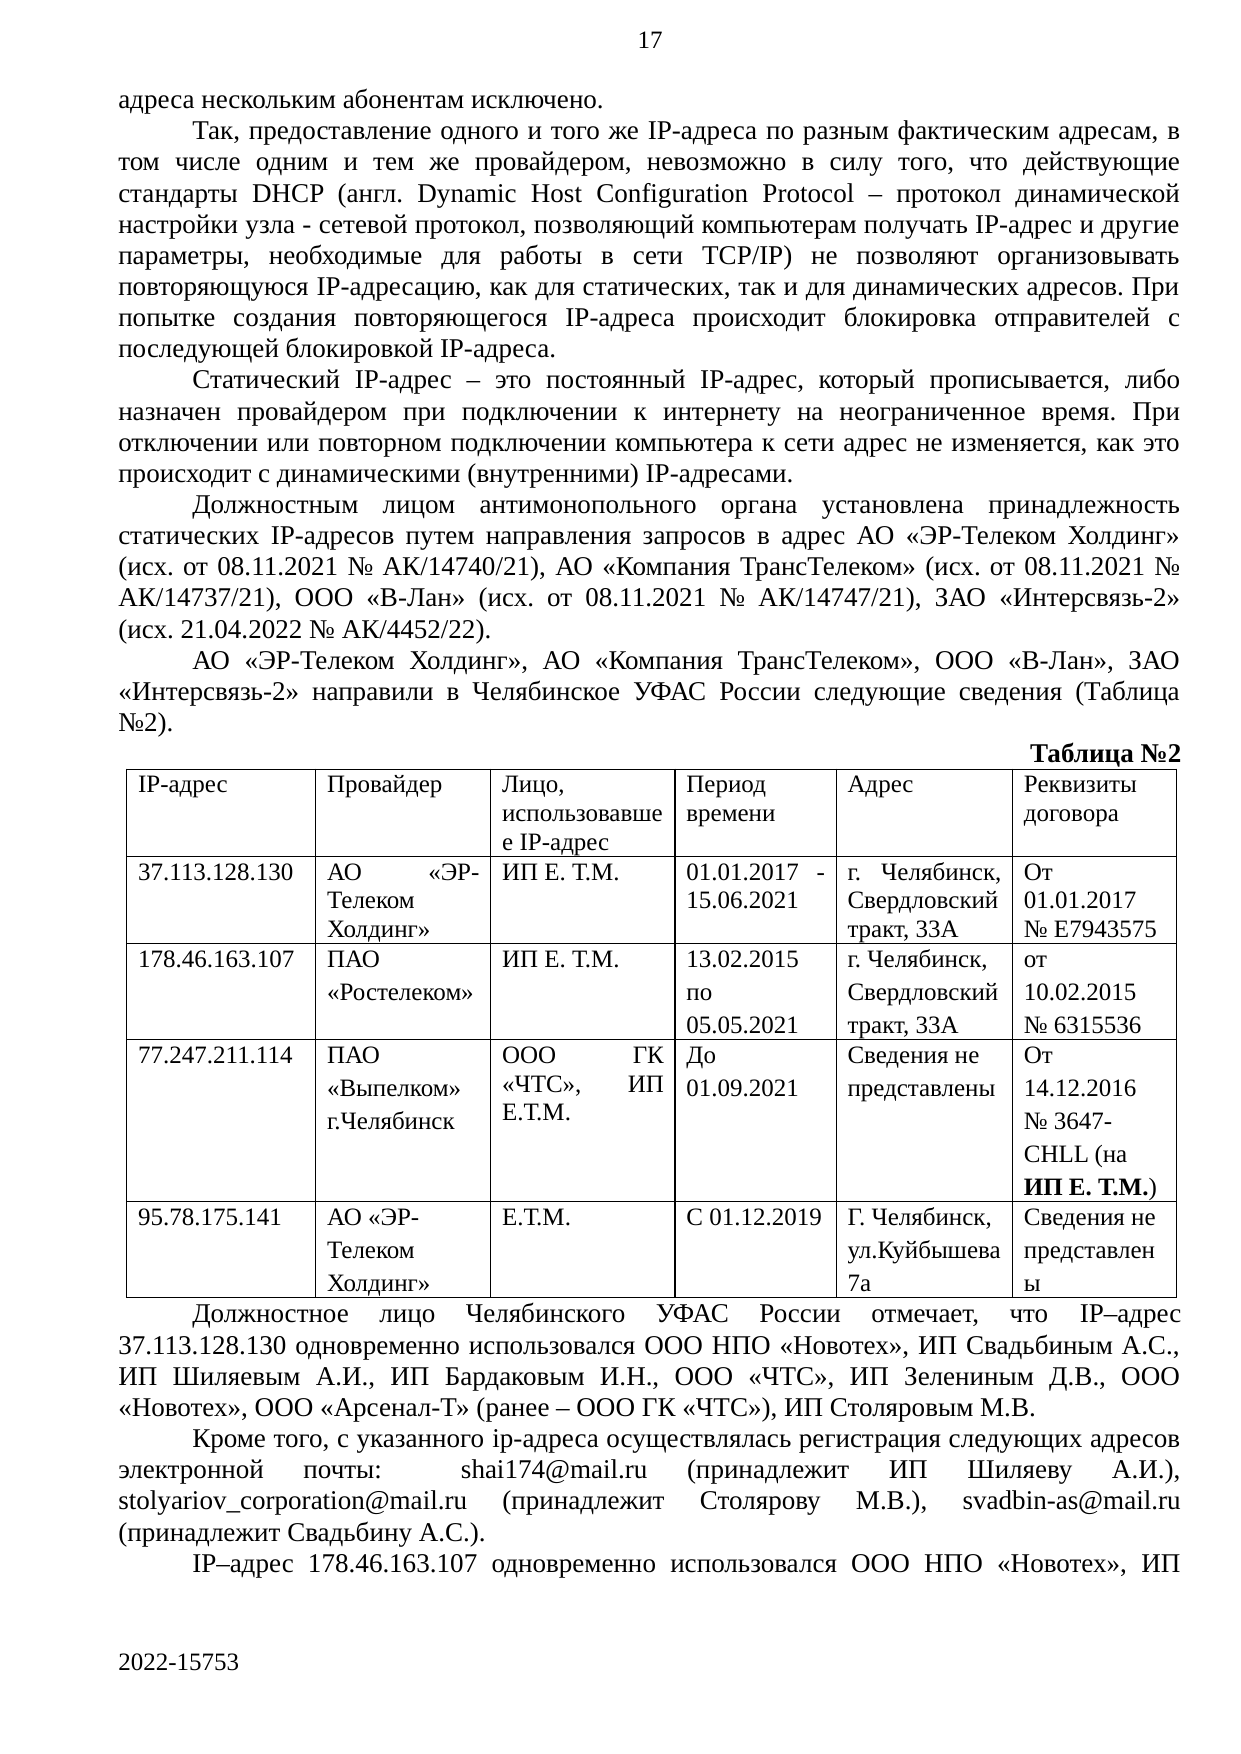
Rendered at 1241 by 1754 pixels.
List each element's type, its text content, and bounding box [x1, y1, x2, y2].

table_header Реквизиты договора [1013, 770, 1176, 856]
table_cell Сведения не представлены [1013, 1202, 1176, 1297]
table_cell Е.Т.М. [491, 1202, 674, 1297]
text Должностное лицо Челябинского УФАС России отмечает, что IP–адрес 37.113.128.130 одновременно использовался ООО НПО «Новотех», ИП Свадьбиным А.С., ИП Шиляевым А.И., ИП Бардаковым И.Н., ООО «ЧТС», ИП Зелениным Д.В., ООО «Новотех», ООО «Арсенал-Т» (ранее – ООО ГК «ЧТС»), ИП Столяровым М.В. [118, 1298, 1181, 1422]
text IP–адрес 178.46.163.107 одновременно использовался ООО НПО «Новотех», ИП [118, 1547, 1181, 1578]
table_cell ООО ГК «ЧТС», ИП Е.Т.М. [491, 1040, 674, 1201]
text Должностным лицом антимонопольного органа установлена принадлежность статических IP-адресов путем направления запросов в адрес АО «ЭР-Телеком Холдинг» (исх. от 08.11.2021 № АК/14740/21), АО «Компания ТрансТелеком» (исх. от 08.11.2021 № АК/14737/21), ООО «В-Лан» (исх. от 08.11.2021 № АК/14747/21), ЗАО «Интерсвязь-2» (исх. 21.04.2022 № АК/4452/22). [118, 488, 1181, 644]
table_cell От 01.01.2017 № Е7943575 [1013, 857, 1176, 943]
text адреса нескольким абонентам исключено. [118, 83, 1181, 114]
table_cell АО «ЭР-Телеком Холдинг» [316, 1202, 490, 1297]
table_cell 01.01.2017 - 15.06.2021 [676, 857, 836, 943]
text Таблица №2 [118, 737, 1181, 768]
table_cell От 14.12.2016 № 3647-CHLL (на ИП Е. Т.М.) [1013, 1040, 1176, 1201]
text АО «ЭР-Телеком Холдинг», АО «Компания ТрансТелеком», ООО «В-Лан», ЗАО «Интерсвязь-2» направили в Челябинское УФАС России следующие сведения (Таблица №2). [118, 644, 1181, 737]
table_cell Сведения не представлены [837, 1040, 1012, 1201]
table_cell C 01.12.2019 [676, 1202, 836, 1297]
table_header Провайдер [316, 770, 490, 856]
table_cell ИП Е. Т.М. [491, 857, 674, 943]
table_header IP-адрес [127, 770, 315, 856]
table_cell ПАО «Выпелком» г.Челябинск [316, 1040, 490, 1201]
table_header Период времени [676, 770, 836, 856]
table_cell от 10.02.2015 № 6315536 [1013, 944, 1176, 1039]
table_cell 77.247.211.114 [127, 1040, 315, 1201]
table_cell ПАО «Ростелеком» [316, 944, 490, 1039]
text Так, предоставление одного и того же IP-адреса по разным фактическим адресам, в том числе одним и тем же провайдером, невозможно в силу того, что действующие стандарты DHCP (англ. Dynamic Host Configuration Protocol – протокол динамической настройки узла - сетевой протокол, позволяющий компьютерам получать IP-адрес и другие параметры, необходимые для работы в сети TCP/IP) не позволяют организовывать повторяющуюся IP-адресацию, как для статических, так и для динамических адресов. При попытке создания повторяющегося IP-адреса происходит блокировка отправителей с последующей блокировкой IP-адреса. [118, 114, 1181, 363]
table_cell До 01.09.2021 [676, 1040, 836, 1201]
table_cell АО «ЭР-Телеком Холдинг» [316, 857, 490, 943]
table_cell г. Челябинск, Свердловский тракт, 33А [837, 857, 1012, 943]
table_cell 178.46.163.107 [127, 944, 315, 1039]
table_cell Г. Челябинск, ул.Куйбышева 7а [837, 1202, 1012, 1297]
table_cell ИП Е. Т.М. [491, 944, 674, 1039]
table_cell 95.78.175.141 [127, 1202, 315, 1297]
table_cell г. Челябинск, Свердловский тракт, 33А [837, 944, 1012, 1039]
table_cell 37.113.128.130 [127, 857, 315, 943]
table_cell 13.02.2015 по 05.05.2021 [676, 944, 836, 1039]
text Статический IP-адрес – это постоянный IP-адрес, который прописывается, либо назначен провайдером при подключении к интернету на неограниченное время. При отключении или повторном подключении компьютера к сети адрес не изменяется, как это происходит с динамическими (внутренними) IP-адресами. [118, 363, 1181, 488]
table_header Адрес [837, 770, 1012, 856]
table_header Лицо, использовавшее IP-адрес [491, 770, 674, 856]
text Кроме того, с указанного ip-адреса осуществлялась регистрация следующих адресов электронной почты: shai174@mail.ru (принадлежит ИП Шиляеву А.И.), stolyariov_corporation@mail.ru (принадлежит Столярову М.В.), svadbin-as@mail.ru (принадлежит Свадьбину А.С.). [118, 1422, 1181, 1547]
